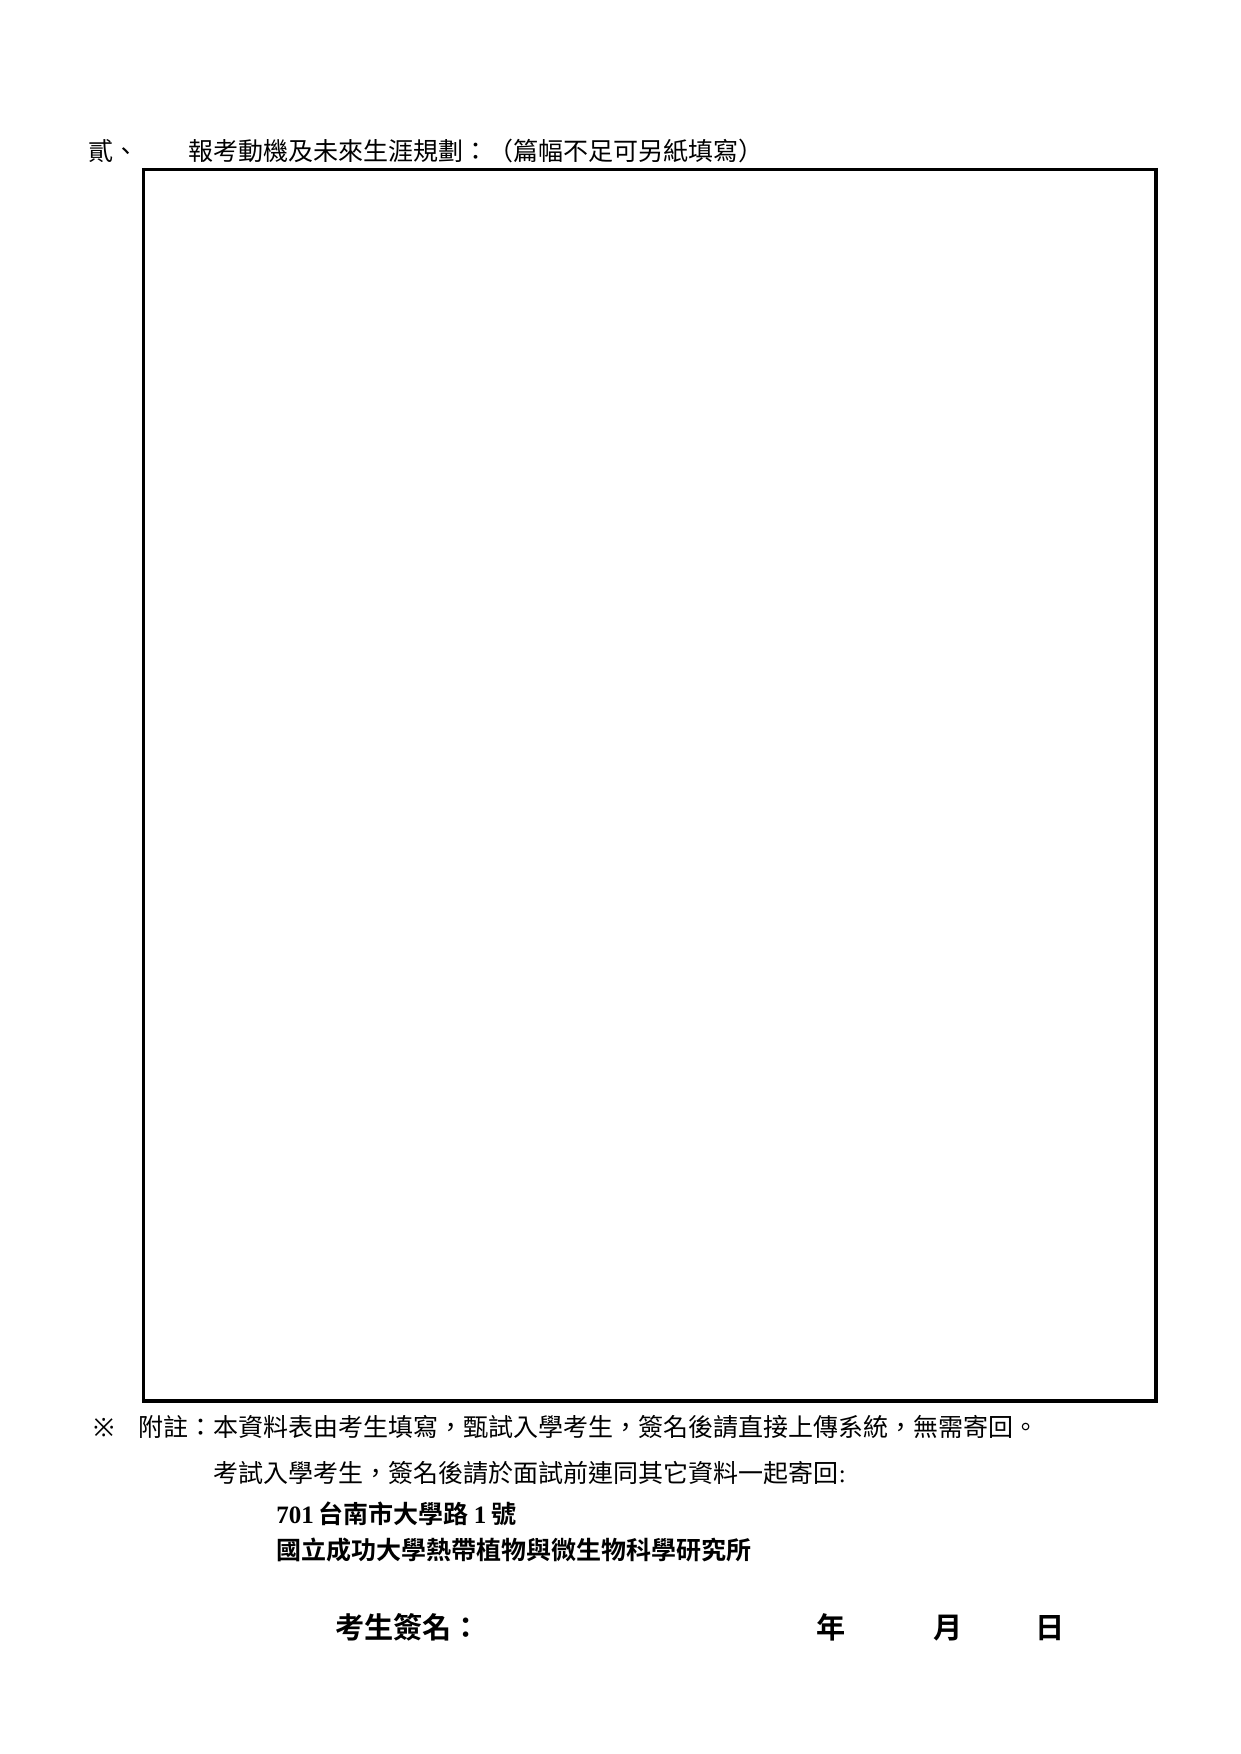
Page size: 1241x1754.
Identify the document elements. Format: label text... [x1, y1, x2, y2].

text 考生簽名： 年 月 日 [89, 1604, 1064, 1646]
list 報考動機及未來生涯規劃：（篇幅不足可另紙填寫） [89, 130, 1152, 168]
list 附註：本資料表由考生填寫，甄試入學考生，簽名後請直接上傳系統，無需寄回。 [89, 1407, 1152, 1444]
table_header [145, 171, 1154, 1399]
text 考試入學考生，簽名後請於面試前連同其它資料一起寄回: [214, 1452, 1152, 1490]
text 國立成功大學熱帶植物與微生物科學研究所 [276, 1530, 1152, 1567]
text 701台南市大學路1號 [276, 1494, 1152, 1530]
